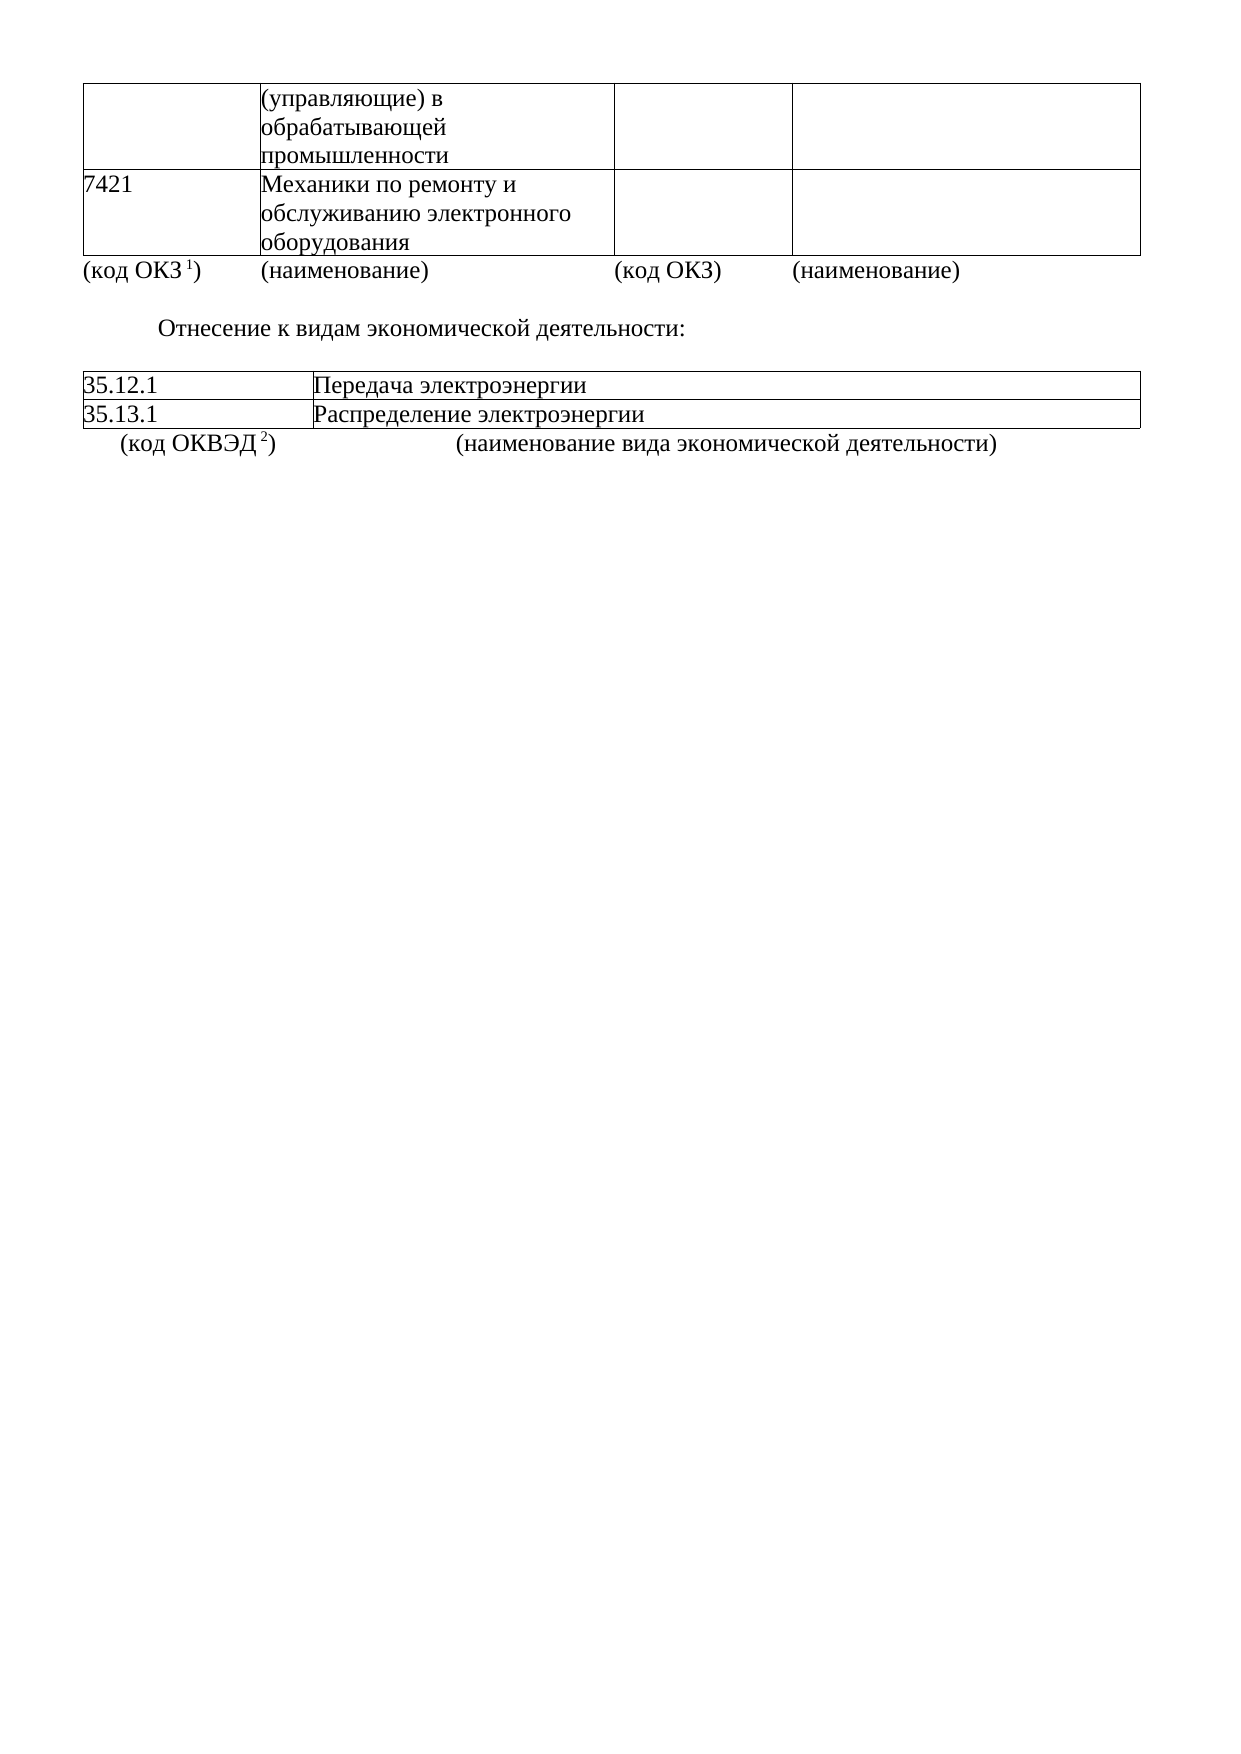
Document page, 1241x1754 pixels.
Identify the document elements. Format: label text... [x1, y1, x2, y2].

table_cell Распределение электроэнергии [314, 400, 1140, 428]
table_cell (наименование) [792, 256, 1140, 284]
table_header (управляющие) в обрабатывающей промышленности [261, 84, 614, 169]
table_cell Механики по ремонту и обслуживанию электронного оборудования [261, 170, 614, 255]
table_cell (код ОКЗ) [614, 256, 792, 284]
table_header [84, 84, 260, 169]
table_cell [793, 170, 1140, 255]
table_cell [615, 170, 792, 255]
table_cell 35.13.1 [84, 400, 313, 428]
text Отнесение к видам экономической деятельности: [83, 313, 1157, 342]
table_header 35.12.1 [84, 372, 313, 399]
table_cell (код ОКЗ 1) [83, 256, 261, 284]
table_header [615, 84, 792, 169]
table_cell (наименование вида экономической деятельности) [313, 429, 1140, 457]
table_cell (наименование) [261, 256, 614, 284]
table_cell (код ОКВЭД 2) [83, 429, 313, 457]
table_cell 7421 [84, 170, 260, 255]
table_header [793, 84, 1140, 169]
table_header Передача электроэнергии [314, 372, 1140, 399]
